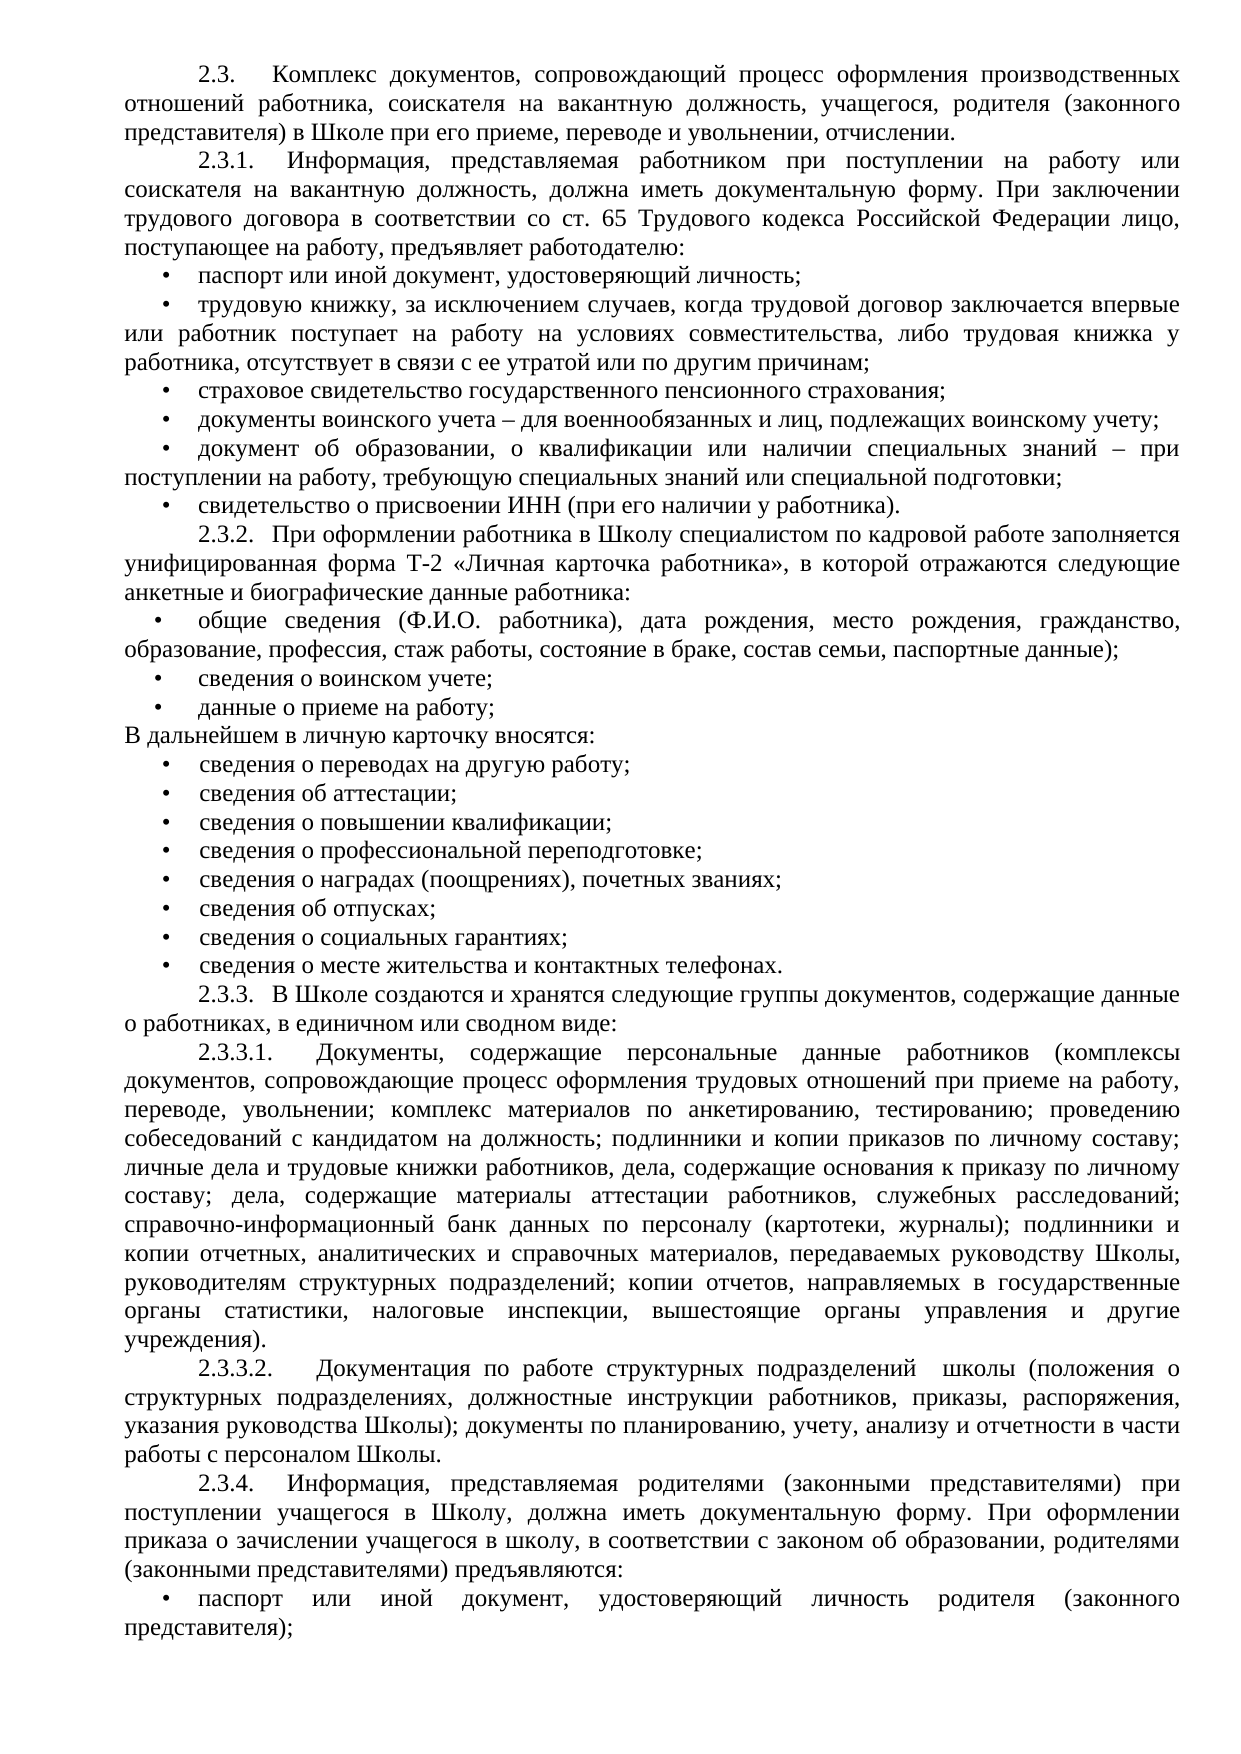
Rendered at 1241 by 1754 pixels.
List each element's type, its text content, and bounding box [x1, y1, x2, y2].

list паспорт или иной документ, удостоверяющий личность; [124, 260, 1181, 289]
list Информация, представляемая работником при поступлении на работу или соискателя на вакантную должность, должна иметь документальную форму. При заключении трудового договора в соответствии со ст. 65 Трудового кодекса Российской Федерации лицо, поступающее на работу, предъявляет работодателю: [124, 145, 1181, 260]
list документ об образовании, о квалификации или наличии специальных знаний – при поступлении на работу, требующую специальных знаний или специальной подготовки; [124, 433, 1181, 490]
list страховое свидетельство государственного пенсионного страхования; [124, 375, 1181, 404]
list сведения о переводах на другую работу; [162, 749, 1181, 778]
list Комплекс документов, сопровождающий процесс оформления производственных отношений работника, соискателя на вакантную должность, учащегося, родителя (законного представителя) в Школе при его приеме, переводе и увольнении, отчислении. [124, 59, 1181, 145]
list сведения о социальных гарантиях; [162, 922, 1181, 950]
list сведения о профессиональной переподготовке; [162, 835, 1181, 864]
list сведения о месте жительства и контактных телефонах. [162, 950, 1181, 979]
list сведения о воинском учете; [124, 663, 1181, 692]
list сведения об аттестации; [162, 778, 1181, 807]
list сведения о наградах (поощрениях), почетных званиях; [162, 864, 1181, 893]
list паспорт или иной документ, удостоверяющий личность родителя (законного представителя); [124, 1583, 1181, 1640]
list Документация по работе структурных подразделений школы (положения о структурных подразделениях, должностные инструкции работников, приказы, распоряжения, указания руководства Школы); документы по планированию, учету, анализу и отчетности в части работы с персоналом Школы. [124, 1353, 1181, 1468]
list Документы, содержащие персональные данные работников (комплексы документов, сопровождающие процесс оформления трудовых отношений при приеме на работу, переводе, увольнении; комплекс материалов по анкетированию, тестированию; проведению собеседований с кандидатом на должность; подлинники и копии приказов по личному составу; личные дела и трудовые книжки работников, дела, содержащие основания к приказу по личному составу; дела, содержащие материалы аттестации работников, служебных расследований; справочно-информационный банк данных по персоналу (картотеки, журналы); подлинники и копии отчетных, аналитических и справочных материалов, передаваемых руководству Школы, руководителям структурных подразделений; копии отчетов, направляемых в государственные органы статистики, налоговые инспекции, вышестоящие органы управления и другие учреждения). [124, 1037, 1181, 1353]
list сведения о повышении квалификации; [162, 807, 1181, 835]
list Информация, представляемая родителями (законными представителями) при поступлении учащегося в Школу, должна иметь документальную форму. При оформлении приказа о зачислении учащегося в школу, в соответствии с законом об образовании, родителями (законными представителями) предъявляются: [124, 1468, 1181, 1583]
list сведения об отпусках; [162, 893, 1181, 922]
list свидетельство о присвоении ИНН (при его наличии у работника). [124, 490, 1181, 519]
list В Школе создаются и хранятся следующие группы документов, содержащие данные о работниках, в единичном или сводном виде: [124, 979, 1181, 1037]
list трудовую книжку, за исключением случаев, когда трудовой договор заключается впервые или работник поступает на работу на условиях совместительства, либо трудовая книжка у работника, отсутствует в связи с ее утратой или по другим причинам; [124, 289, 1181, 375]
list данные о приеме на работу; [124, 692, 1181, 720]
list общие сведения (Ф.И.О. работника), дата рождения, место рождения, гражданство, образование, профессия, стаж работы, состояние в браке, состав семьи, паспортные данные); [124, 605, 1181, 663]
text В дальнейшем в личную карточку вносятся: [124, 720, 1181, 749]
list документы воинского учета – для военнообязанных и лиц, подлежащих воинскому учету; [124, 404, 1181, 433]
list При оформлении работника в Школу специалистом по кадровой работе заполняется унифицированная форма Т-2 «Личная карточка работника», в которой отражаются следующие анкетные и биографические данные работника: [124, 519, 1181, 605]
